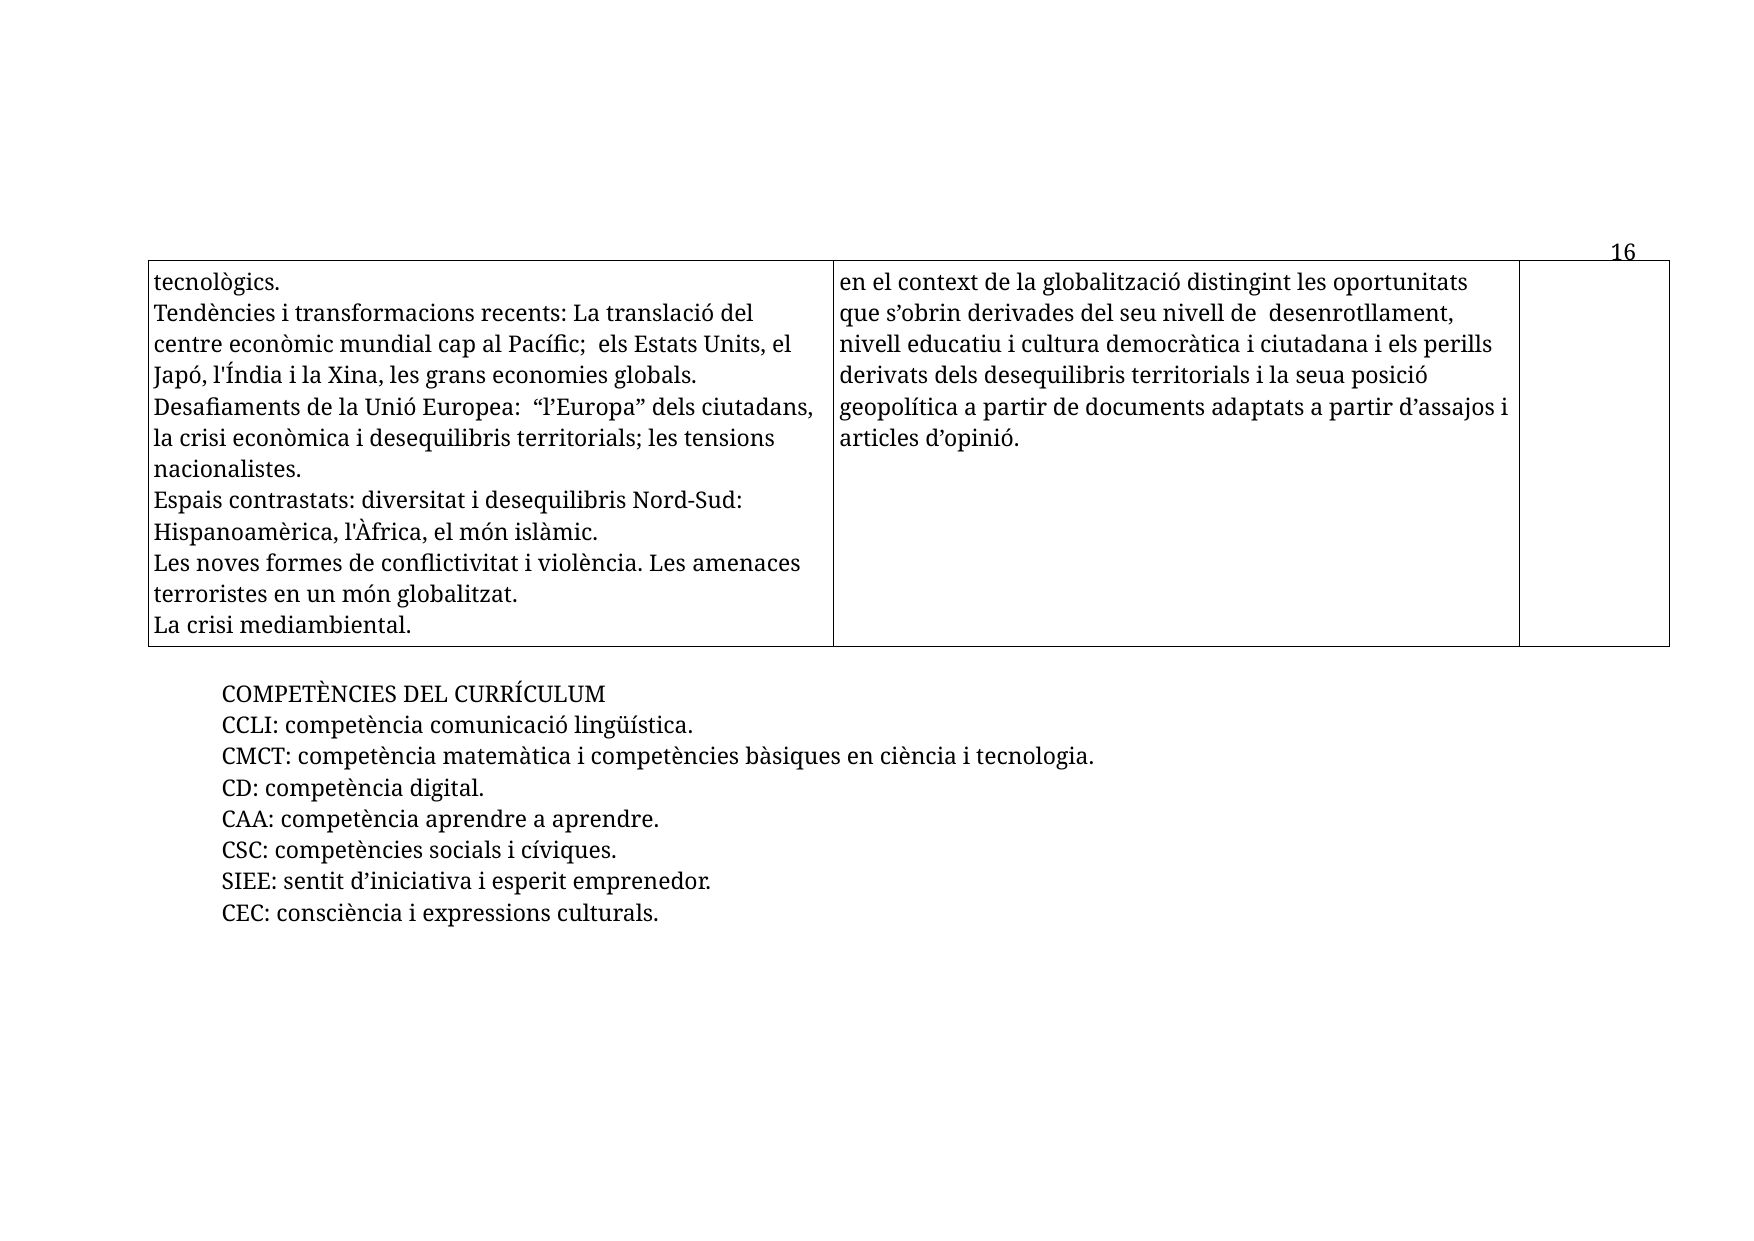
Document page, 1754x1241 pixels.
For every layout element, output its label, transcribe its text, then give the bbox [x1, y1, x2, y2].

text CAA: competència aprendre a aprendre. [148, 803, 1636, 834]
text CD: competència digital. [148, 772, 1636, 803]
table_cell tecnològics. Tendències i transformacions recents: La translació del centre econòmic mundial cap al Pacífic; els Estats Units, el Japó, l'Índia i la Xina, les grans economies globals. Desafiaments de la Unió Europea: “l’Europa” dels ciutadans, la crisi econòmica i desequilibris territorials; les tensions nacionalistes. Espais contrastats: diversitat i desequilibris Nord-Sud: Hispanoamèrica, l'Àfrica, el món islàmic. Les noves formes de conflictivitat i violència. Les amenaces terroristes en un món globalitzat. La crisi mediambiental. [149, 261, 833, 646]
text CCLI: competència comunicació lingüística. [148, 709, 1636, 740]
text CEC: consciència i expressions culturals. [148, 897, 1636, 928]
table_cell [1520, 261, 1669, 646]
text SIEE: sentit d’iniciativa i esperit emprenedor. [148, 865, 1636, 897]
table_cell en el context de la globalització distingint les oportunitats que s’obrin derivades del seu nivell de desenrotllament, nivell educatiu i cultura democràtica i ciutadana i els perills derivats dels desequilibris territorials i la seua posició geopolítica a partir de documents adaptats a partir d’assajos i articles d’opinió. [834, 261, 1519, 646]
text COMPETÈNCIES DEL CURRÍCULUM [148, 678, 1636, 709]
text CMCT: competència matemàtica i competències bàsiques en ciència i tecnologia. [148, 740, 1636, 772]
text CSC: competències socials i cíviques. [148, 834, 1636, 865]
